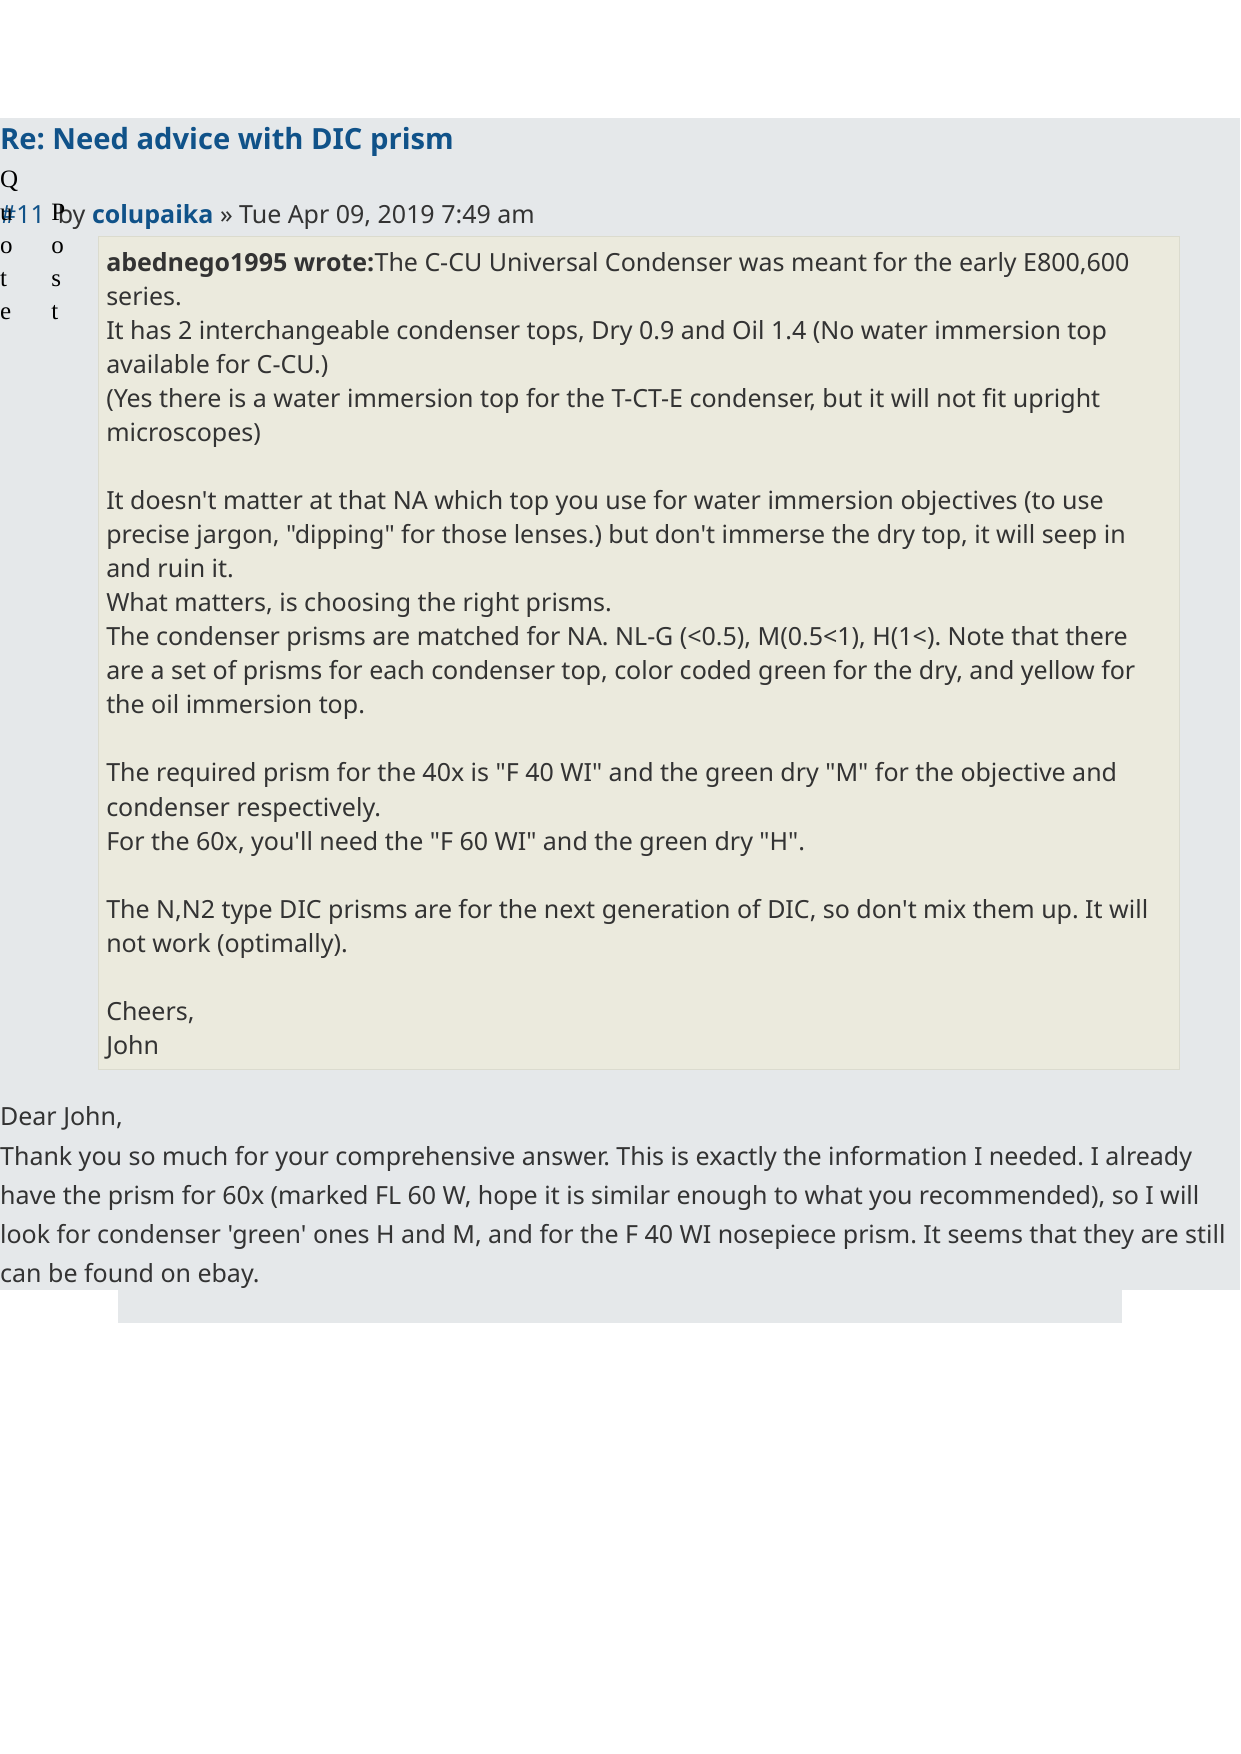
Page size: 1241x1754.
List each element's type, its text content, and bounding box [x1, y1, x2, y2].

text Dear John, Thank you so much for your comprehensive answer. This is exactly the information I needed. I already have the prism for 60x (marked FL 60 W, hope it is similar enough to what you recommended), so I will look for condenser 'green' ones H and M, and for the F 40 WI nosepiece prism. It seems that they are still can be found on ebay. [0, 1099, 1240, 1290]
text abednego1995 wrote:The C-CU Universal Condenser was meant for the early E800,600 series. It has 2 interchangeable condenser tops, Dry 0.9 and Oil 1.4 (No water immersion top available for C-CU.) (Yes there is a water immersion top for the T-CT-E condenser, but it will not fit upright microscopes) It doesn't matter at that NA which top you use for water immersion objectives (to use precise jargon, "dipping" for those lenses.) but don't immerse the dry top, it will seep in and ruin it. What matters, is choosing the right prisms. The condenser prisms are matched for NA. NL-G (<0.5), M(0.5<1), H(1<). Note that there are a set of prisms for each condenser top, color coded green for the dry, and yellow for the oil immersion top. The required prism for the 40x is "F 40 WI" and the green dry "M" for the objective and condenser respectively. For the 60x, you'll need the "F 60 WI" and the green dry "H". The N,N2 type DIC prisms are for the next generation of DIC, so don't mix them up. It will not work (optimally). Cheers, John [99, 237, 1179, 1069]
text #11 by colupaika » Tue Apr 09, 2019 7:49 am [2, 197, 51, 231]
text #11 by colupaika » Tue Apr 09, 2019 7:49 am [54, 197, 1240, 231]
subtitle Re: Need advice with DIC prism [0, 118, 959, 158]
